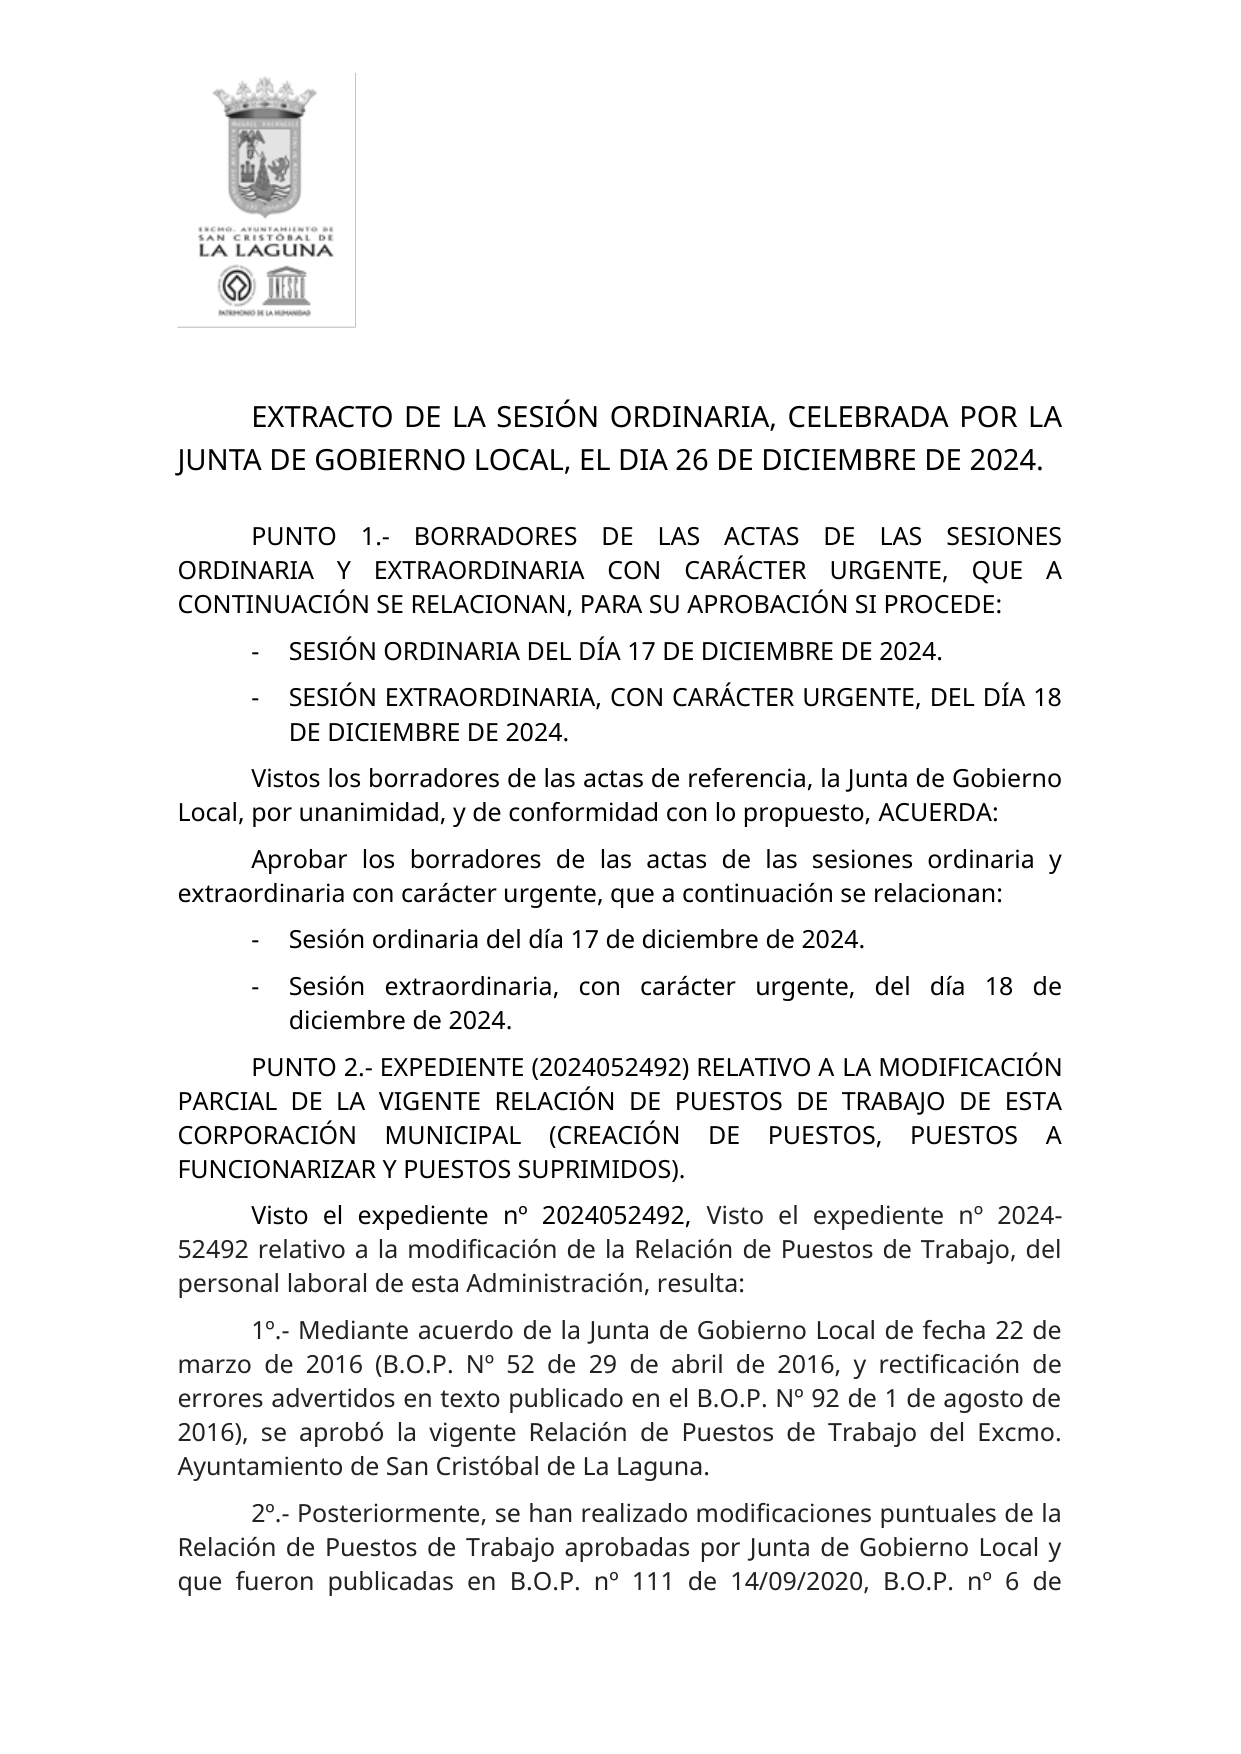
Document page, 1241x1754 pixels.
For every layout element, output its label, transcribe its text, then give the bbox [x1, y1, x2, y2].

text PUNTO 1.- BORRADORES DE LAS ACTAS DE LAS SESIONES ORDINARIA Y EXTRAORDINARIA CON CARÁCTER URGENTE, QUE A CONTINUACIÓN SE RELACIONAN, PARA SU APROBACIÓN SI PROCEDE: [177, 519, 1063, 621]
text Aprobar los borradores de las actas de las sesiones ordinaria y extraordinaria con carácter urgente, que a continuación se relacionan: [177, 841, 1063, 909]
list Sesión ordinaria del día 17 de diciembre de 2024. [251, 922, 1063, 956]
list SESIÓN ORDINARIA DEL DÍA 17 DE DICIEMBRE DE 2024. [251, 633, 1063, 668]
list SESIÓN EXTRAORDINARIA, CON CARÁCTER URGENTE, DEL DÍA 18 DE DICIEMBRE DE 2024. [251, 680, 1063, 748]
text PUNTO 2.- EXPEDIENTE (2024052492) RELATIVO A LA MODIFICACIÓN PARCIAL DE LA VIGENTE RELACIÓN DE PUESTOS DE TRABAJO DE ESTA CORPORACIÓN MUNICIPAL (CREACIÓN DE PUESTOS, PUESTOS A FUNCIONARIZAR Y PUESTOS SUPRIMIDOS). [177, 1049, 1063, 1185]
text 1º.- Mediante acuerdo de la Junta de Gobierno Local de fecha 22 de marzo de 2016 (B.O.P. Nº 52 de 29 de abril de 2016, y rectificación de errores advertidos en texto publicado en el B.O.P. Nº 92 de 1 de agosto de 2016), se aprobó la vigente Relación de Puestos de Trabajo del Excmo. Ayuntamiento de San Cristóbal de La Laguna. [177, 1313, 1063, 1483]
list Sesión extraordinaria, con carácter urgente, del día 18 de diciembre de 2024. [251, 968, 1063, 1037]
text Visto el expediente nº 2024052492, Visto el expediente nº 2024-52492 relativo a la modificación de la Relación de Puestos de Trabajo, del personal laboral de esta Administración, resulta: [177, 1198, 1063, 1300]
text 2º.- Posteriormente, se han realizado modificaciones puntuales de la Relación de Puestos de Trabajo aprobadas por Junta de Gobierno Local y que fueron publicadas en B.O.P. nº 111 de 14/09/2020, B.O.P. nº 6 de [177, 1495, 1063, 1598]
text Vistos los borradores de las actas de referencia, la Junta de Gobierno Local, por unanimidad, y de conformidad con lo propuesto, ACUERDA: [177, 761, 1063, 829]
text EXTRACTO DE LA SESIÓN ORDINARIA, CELEBRADA POR LA JUNTA DE GOBIERNO LOCAL, EL DIA 26 DE DICIEMBRE DE 2024. [177, 397, 1063, 479]
